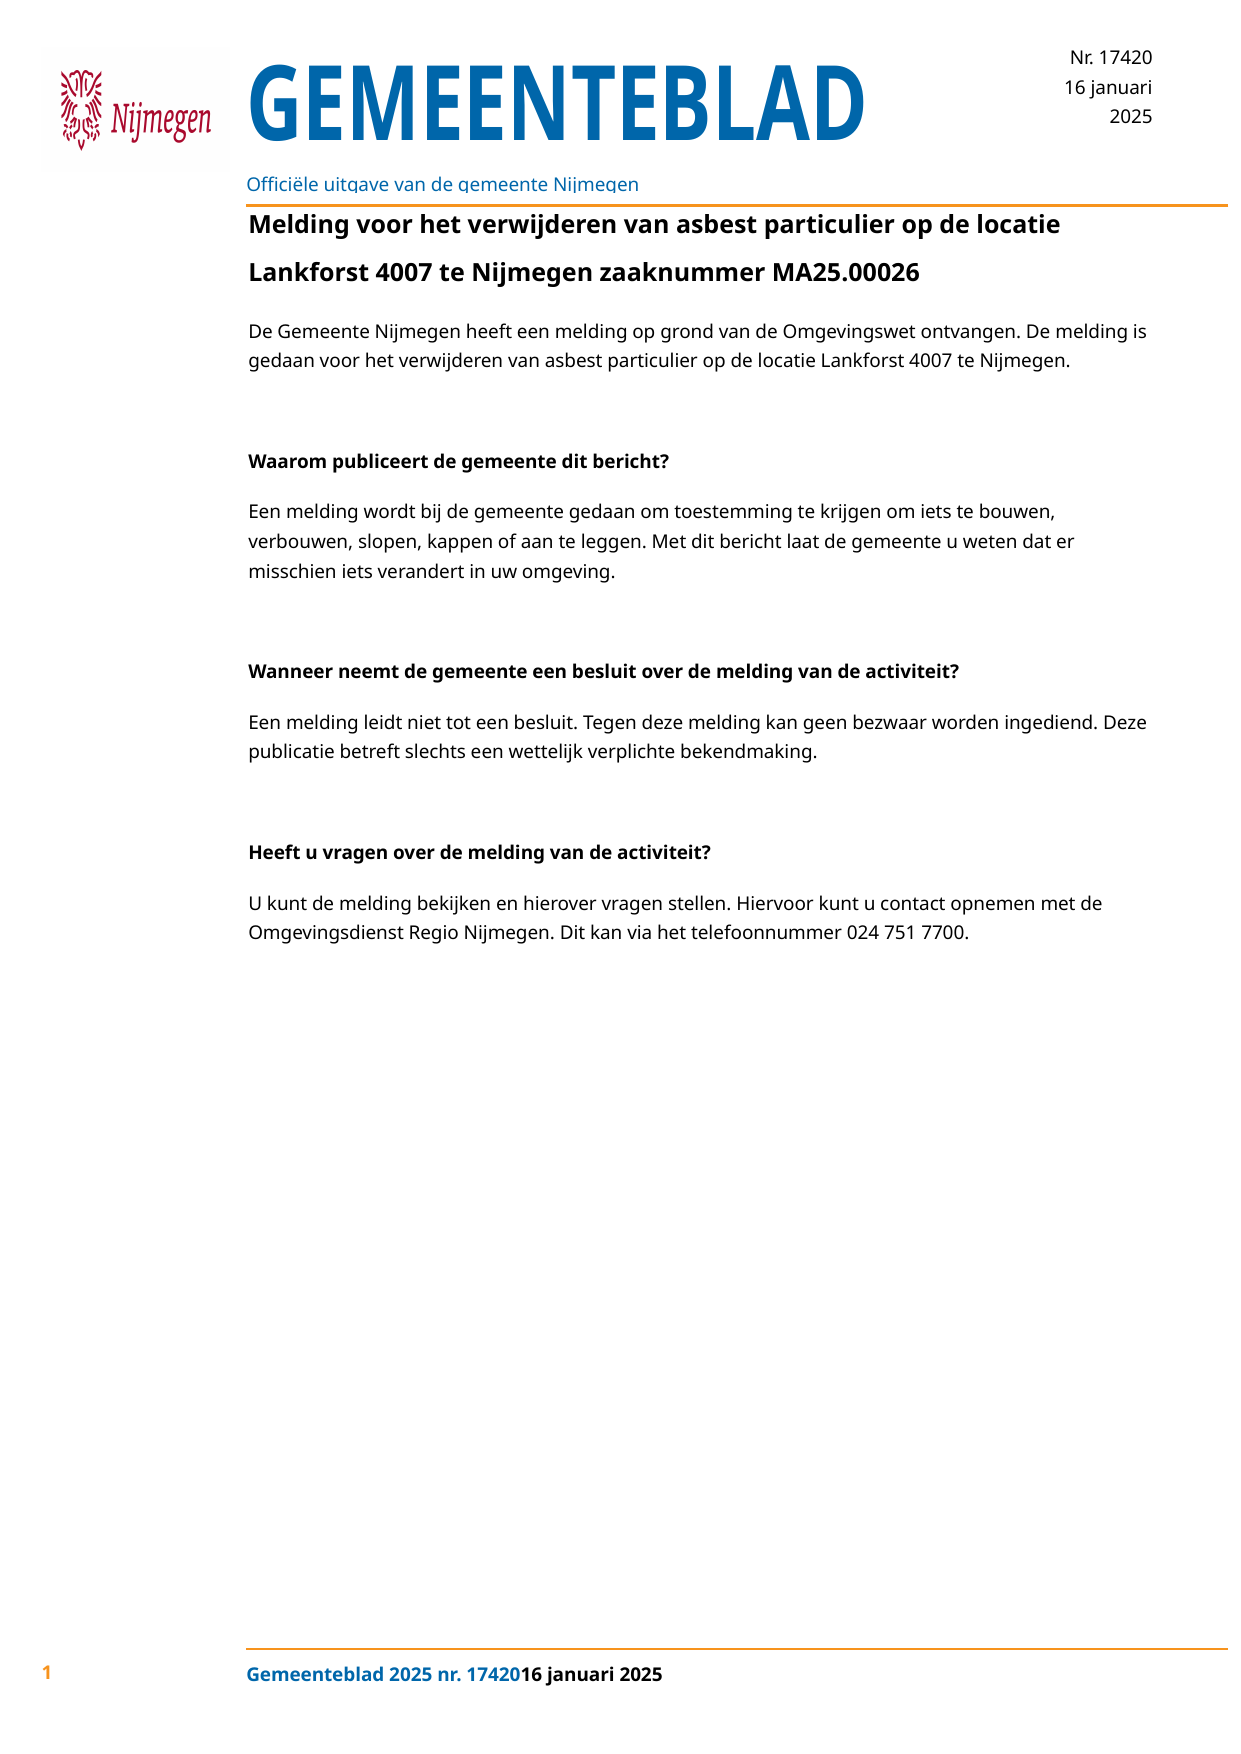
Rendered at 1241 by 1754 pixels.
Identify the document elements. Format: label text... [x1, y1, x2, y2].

text U kunt de melding bekijken en hierover vragen stellen. Hiervoor kunt u contact opnemen met de Omgevingsdienst Regio Nijmegen. Dit kan via het telefoonnummer 024 751 7700. [248, 890, 1152, 945]
text Een melding leidt niet tot een besluit. Tegen deze melding kan geen bezwaar worden ingediend. Deze publicatie betreft slechts een wettelijk verplichte bekendmaking. [248, 709, 1152, 764]
text Melding voor het verwijderen van asbest particulier op de locatie Lankforst 4007 te Nijmegen zaaknummer MA25.00026 [248, 207, 1152, 288]
picture [41, 47, 231, 172]
text Wanneer neemt de gemeente een besluit over de melding van de activiteit? [248, 659, 1152, 684]
text Heeft u vragen over de melding van de activiteit? [248, 839, 1152, 865]
text Waarom publiceert de gemeente dit bericht? [248, 448, 1152, 474]
text De Gemeente Nijmegen heeft een melding op grond van de Omgevingswet ontvangen. De melding is gedaan voor het verwijderen van asbest particulier op de locatie Lankforst 4007 te Nijmegen. [248, 318, 1152, 373]
text Een melding wordt bij de gemeente gedaan om toestemming te krijgen om iets te bouwen, verbouwen, slopen, kappen of aan te leggen. Met dit bericht laat de gemeente u weten dat er misschien iets verandert in uw omgeving. [248, 499, 1152, 584]
